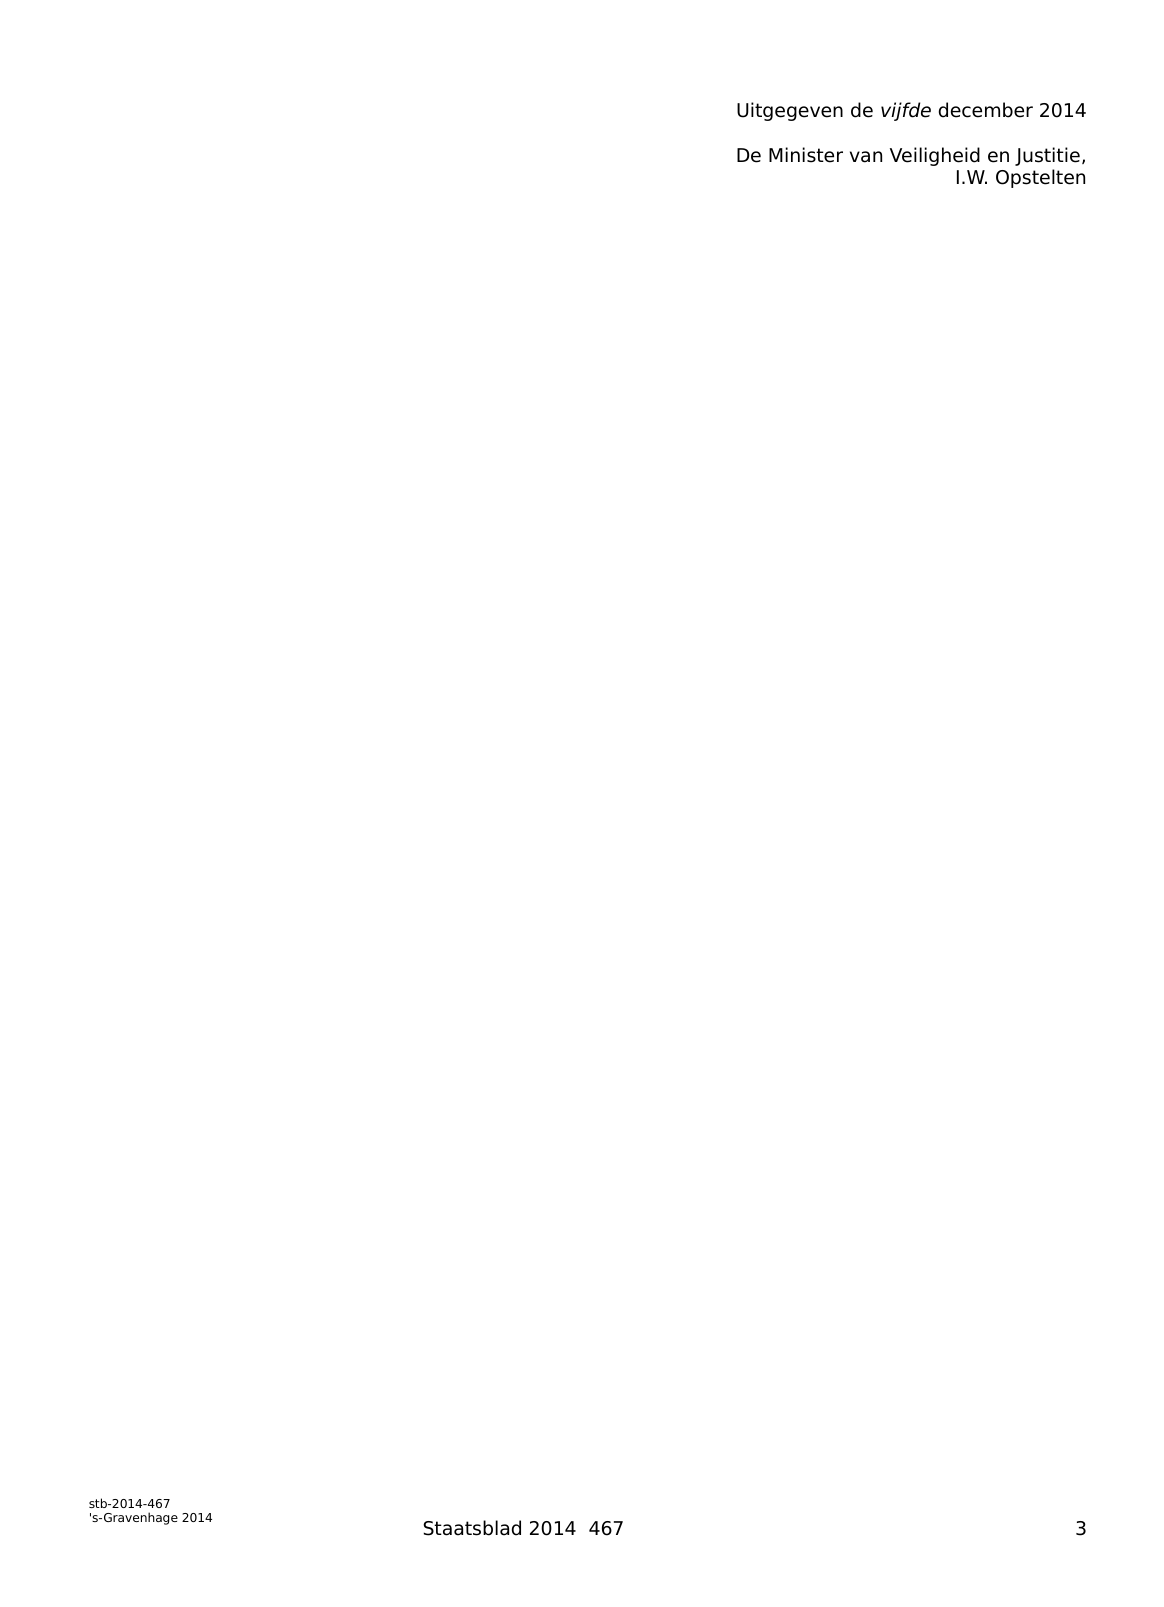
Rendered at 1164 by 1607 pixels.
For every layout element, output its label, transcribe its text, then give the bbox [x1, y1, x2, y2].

text Uitgegeven de vijfde december 2014 [422, 100, 1087, 122]
text stb-2014-467 [88, 1497, 323, 1511]
text 's-Gravenhage 2014 [88, 1511, 323, 1525]
text De Minister van Veiligheid en Justitie, I.W. Opstelten [422, 144, 1087, 188]
